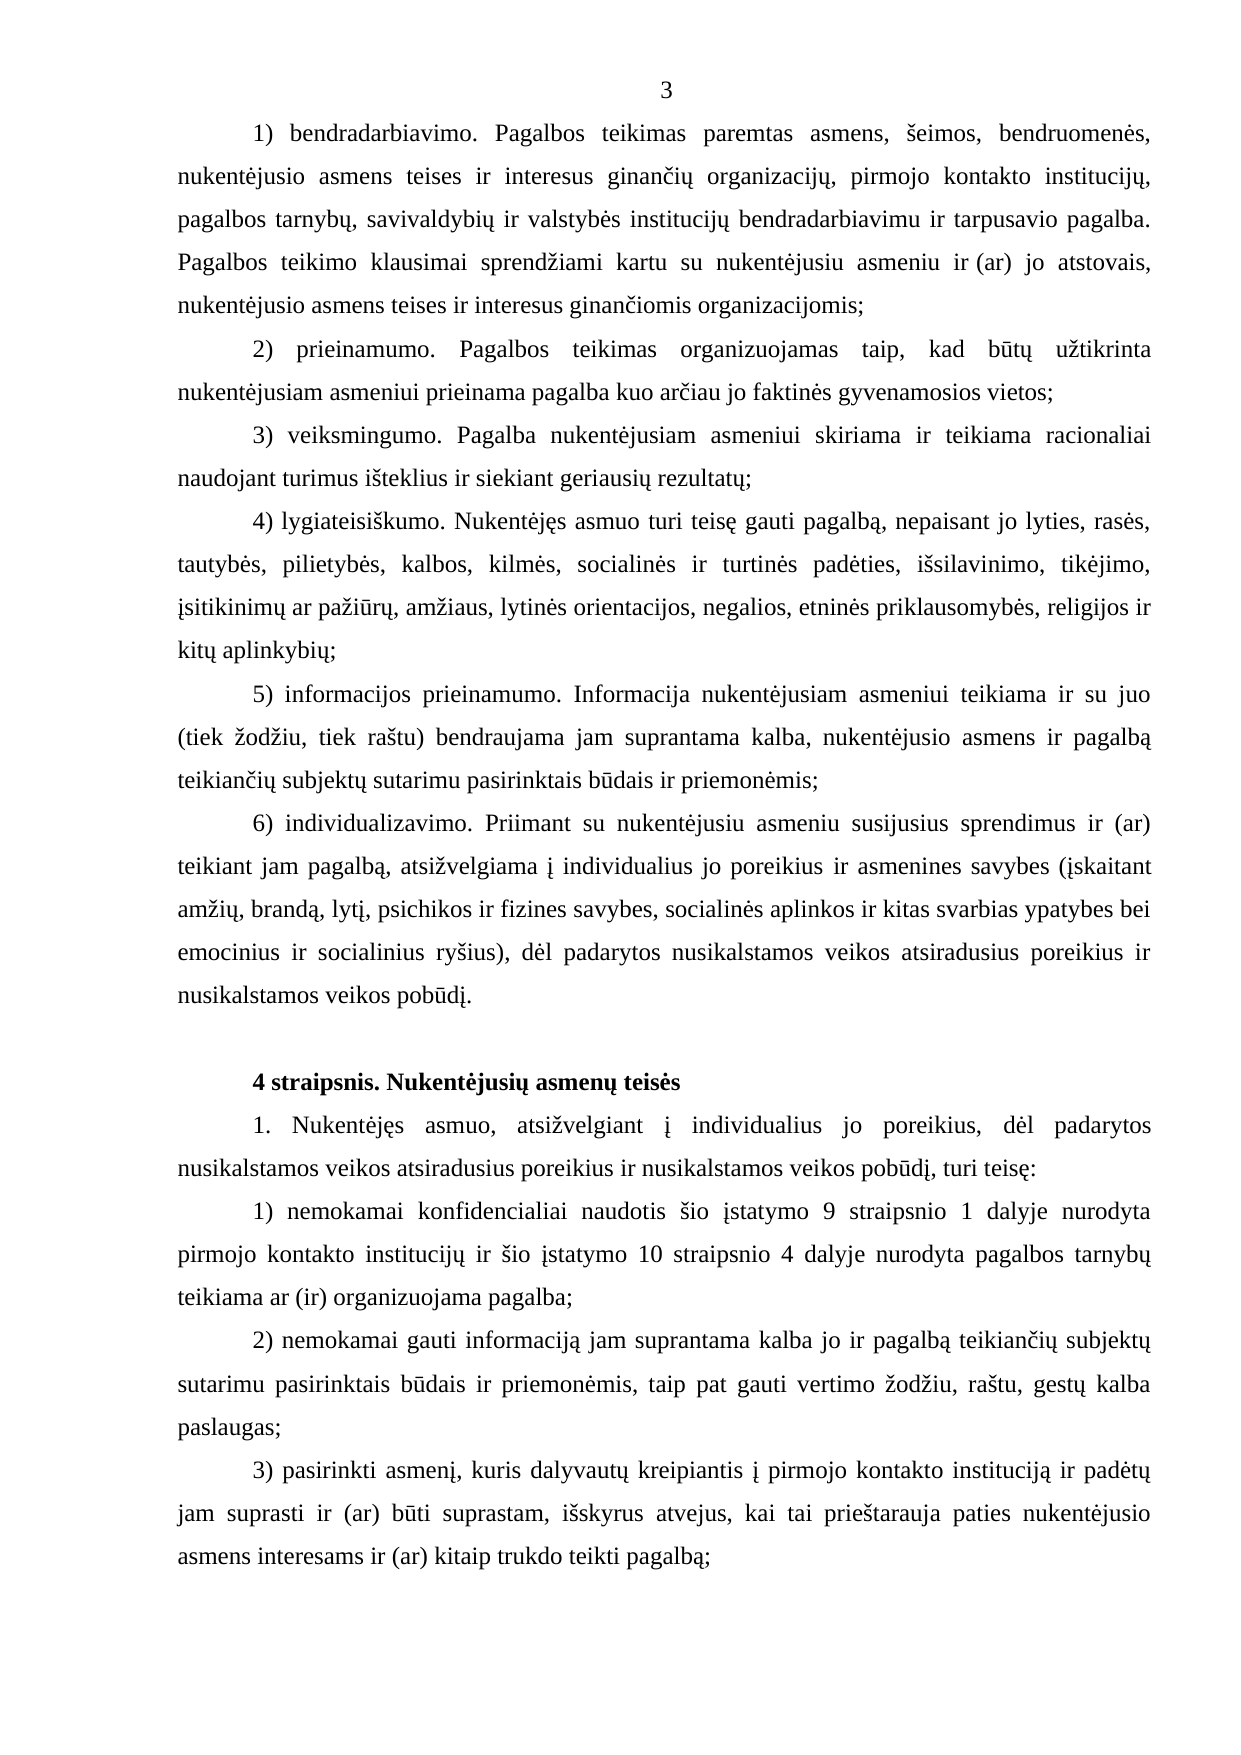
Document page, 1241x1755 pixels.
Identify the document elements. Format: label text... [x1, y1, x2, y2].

text 1) nemokamai konfidencialiai naudotis šio įstatymo 9 straipsnio 1 dalyje nurodyta pirmojo kontakto institucijų ir šio įstatymo 10 straipsnio 4 dalyje nurodyta pagalbos tarnybų teikiama ar (ir) organizuojama pagalba; [177, 1196, 1152, 1311]
text 3) veiksmingumo. Pagalba nukentėjusiam asmeniui skiriama ir teikiama racionaliai naudojant turimus išteklius ir siekiant geriausių rezultatų; [177, 420, 1152, 492]
text 3) pasirinkti asmenį, kuris dalyvautų kreipiantis į pirmojo kontakto instituciją ir padėtų jam suprasti ir (ar) būti suprastam, išskyrus atvejus, kai tai prieštarauja paties nukentėjusio asmens interesams ir (ar) kitaip trukdo teikti pagalbą; [177, 1455, 1152, 1570]
text 6) individualizavimo. Priimant su nukentėjusiu asmeniu susijusius sprendimus ir (ar) teikiant jam pagalbą, atsižvelgiama į individualius jo poreikius ir asmenines savybes (įskaitant amžių, brandą, lytį, psichikos ir fizines savybes, socialinės aplinkos ir kitas svarbias ypatybes bei emocinius ir socialinius ryšius), dėl padarytos nusikalstamos veikos atsiradusius poreikius ir nusikalstamos veikos pobūdį. [177, 808, 1152, 1009]
text 2) nemokamai gauti informaciją jam suprantama kalba jo ir pagalbą teikiančių subjektų sutarimu pasirinktais būdais ir priemonėmis, taip pat gauti vertimo žodžiu, raštu, gestų kalba paslaugas; [177, 1326, 1152, 1441]
text 2) prieinamumo. Pagalbos teikimas organizuojamas taip, kad būtų užtikrinta nukentėjusiam asmeniui prieinama pagalba kuo arčiau jo faktinės gyvenamosios vietos; [177, 334, 1152, 406]
text 5) informacijos prieinamumo. Informacija nukentėjusiam asmeniui teikiama ir su juo (tiek žodžiu, tiek raštu) bendraujama jam suprantama kalba, nukentėjusio asmens ir pagalbą teikiančių subjektų sutarimu pasirinktais būdais ir priemonėmis; [177, 679, 1152, 794]
text 1) bendradarbiavimo. Pagalbos teikimas paremtas asmens, šeimos, bendruomenės, nukentėjusio asmens teises ir interesus ginančių organizacijų, pirmojo kontakto institucijų, pagalbos tarnybų, savivaldybių ir valstybės institucijų bendradarbiavimu ir tarpusavio pagalba. Pagalbos teikimo klausimai sprendžiami kartu su nukentėjusiu asmeniu ir (ar) jo atstovais, nukentėjusio asmens teises ir interesus ginančiomis organizacijomis; [177, 118, 1152, 319]
text 4 straipsnis. Nukentėjusių asmenų teisės [177, 1067, 1152, 1096]
text 4) lygiateisiškumo. Nukentėjęs asmuo turi teisę gauti pagalbą, nepaisant jo lyties, rasės, tautybės, pilietybės, kalbos, kilmės, socialinės ir turtinės padėties, išsilavinimo, tikėjimo, įsitikinimų ar pažiūrų, amžiaus, lytinės orientacijos, negalios, etninės priklausomybės, religijos ir kitų aplinkybių; [177, 506, 1152, 664]
text 1. Nukentėjęs asmuo, atsižvelgiant į individualius jo poreikius, dėl padarytos nusikalstamos veikos atsiradusius poreikius ir nusikalstamos veikos pobūdį, turi teisę: [177, 1110, 1152, 1182]
